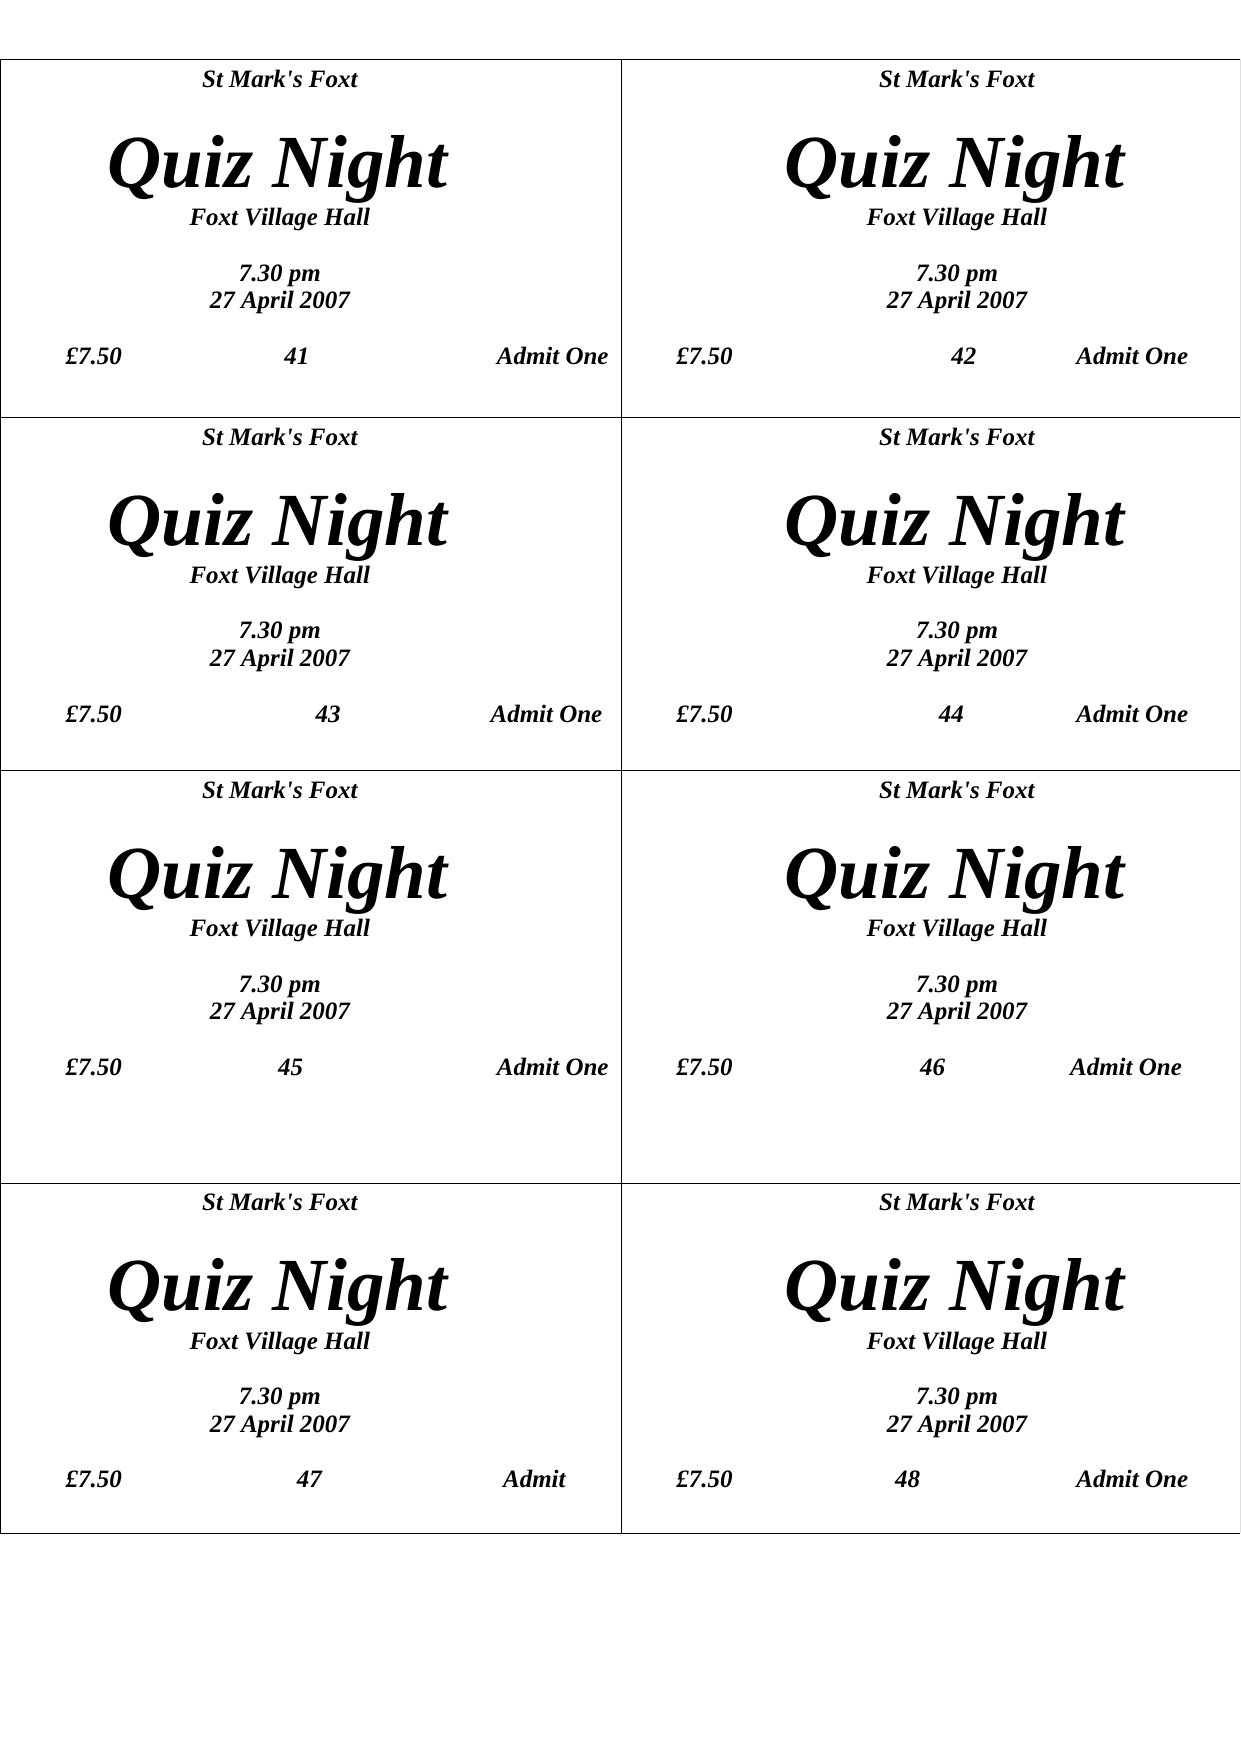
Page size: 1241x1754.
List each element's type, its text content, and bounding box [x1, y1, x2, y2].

table_cell St Mark's Foxt Quiz Night Foxt Village Hall 7.30 pm 27 April 2007 £7.50 48 Admit One [622, 1184, 1240, 1532]
table_cell St Mark's Foxt Quiz Night Foxt Village Hall 7.30 pm 27 April 2007 £7.50 45 Admit One [1, 771, 621, 1182]
table_cell St Mark's Foxt Quiz Night Foxt Village Hall 7.30 pm 27 April 2007 £7.50 47 Admit One [1, 1184, 621, 1532]
table_cell St Mark's Foxt Quiz Night Foxt Village Hall 7.30 pm 27 April 2007 £7.50 46 Admit One [622, 771, 1240, 1182]
table_cell St Mark's Foxt Quiz Night Foxt Village Hall 7.30 pm 27 April 2007 £7.50 43 Admit One [1, 418, 621, 770]
table_header St Mark's Foxt Quiz Night Foxt Village Hall 7.30 pm 27 April 2007 £7.50 42 Admit One [622, 60, 1240, 417]
table_cell St Mark's Foxt Quiz Night Foxt Village Hall 7.30 pm 27 April 2007 £7.50 44 Admit One [622, 418, 1240, 770]
table_header St Mark's Foxt Quiz Night Foxt Village Hall 7.30 pm 27 April 2007 £7.50 41 Admit One [1, 60, 621, 417]
